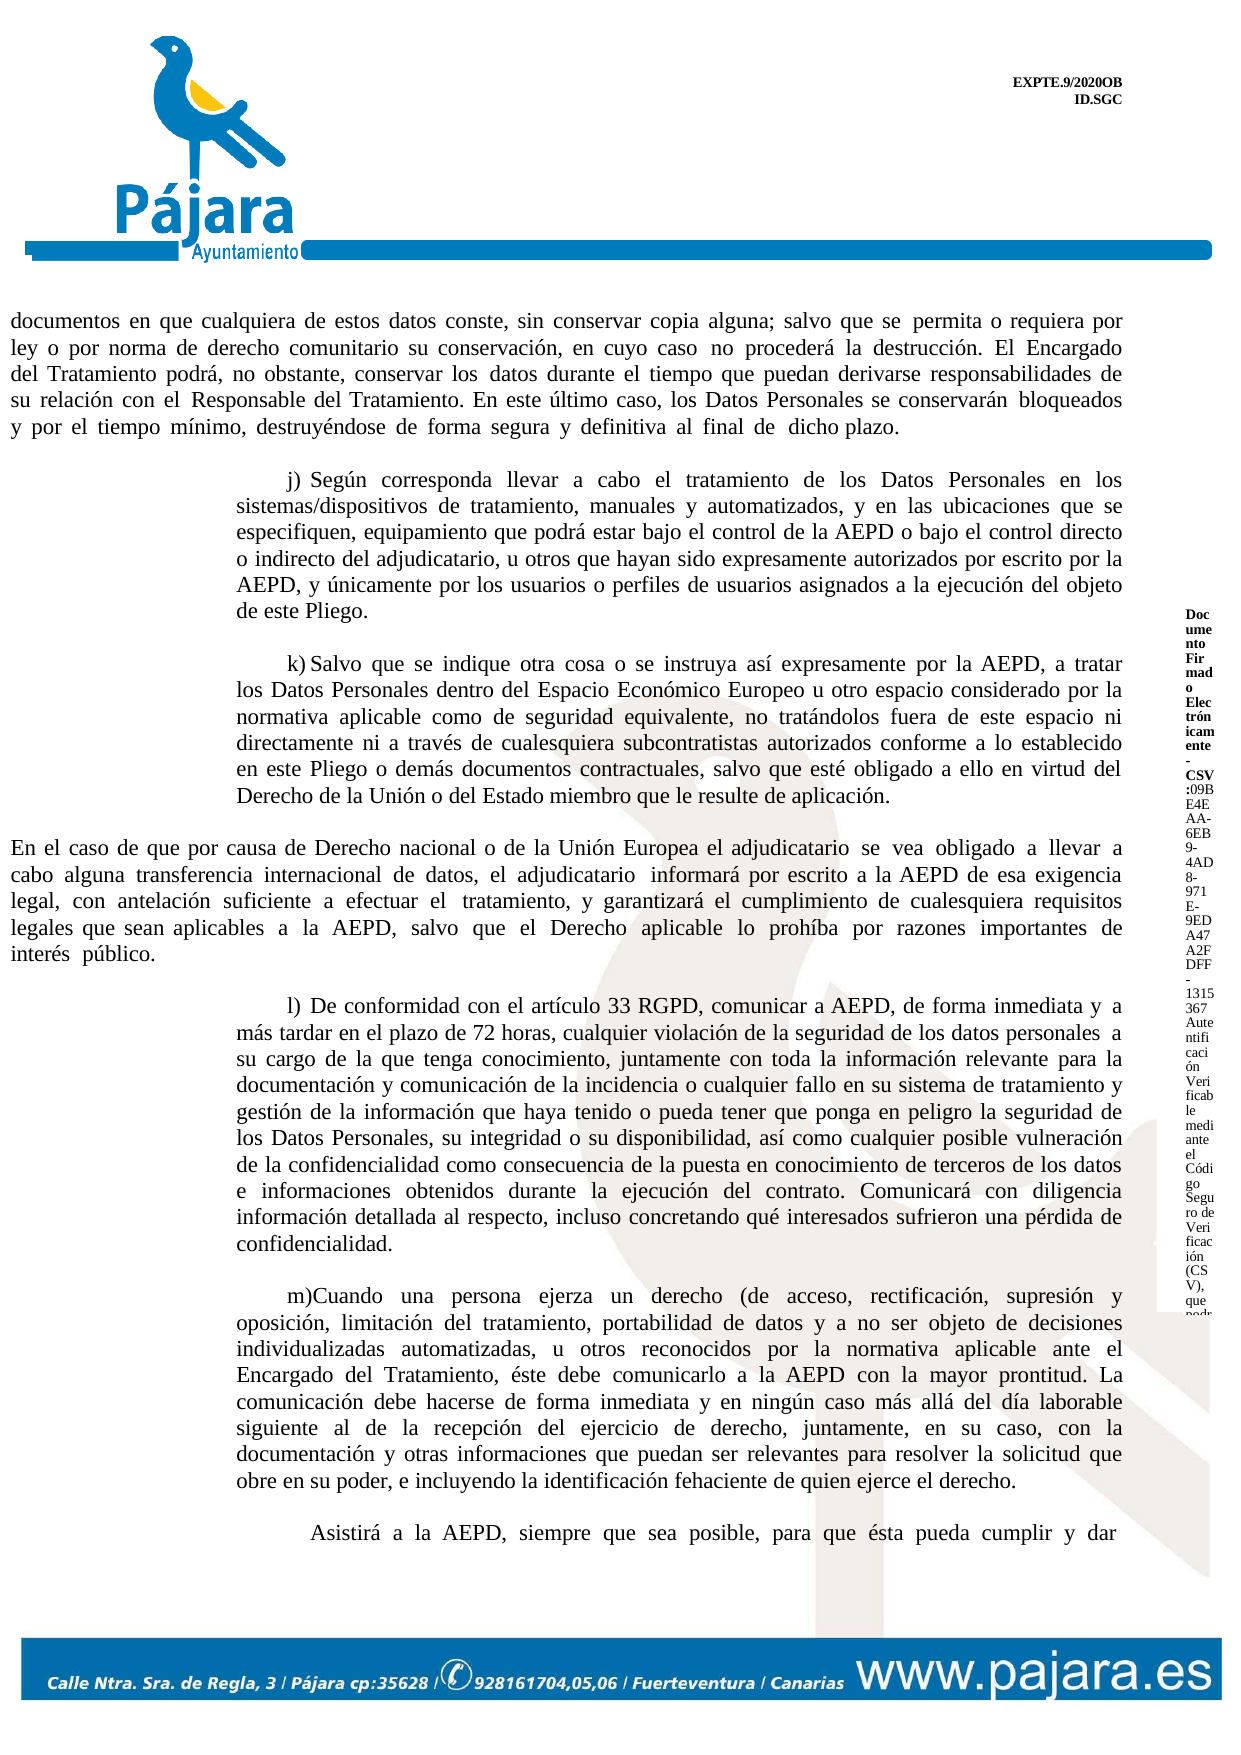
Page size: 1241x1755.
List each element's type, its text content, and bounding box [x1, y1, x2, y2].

text documentos en que cualquiera de estos datos conste, sin conservar copia alguna; salvo que se permita o requiera por ley o por norma de derecho comunitario su conservación, en cuyo caso no procederá la destrucción. El Encargado del Tratamiento podrá, no obstante, conservar los datos durante el tiempo que puedan derivarse responsabilidades de su relación con el Responsable del Tratamiento. En este último caso, los Datos Personales se conservarán bloqueados y por el tiempo mínimo, destruyéndose de forma segura y definitiva al final de dicho plazo. [10, 307, 1123, 439]
list Documento Firmado Electrónicamente - CSV:09BE4EAA-6EB9-4AD8-971E-9EDA47A2FDFF-1315367 Autentificación Verificable mediante el Código Seguro de Verificación (CSV), que podrá validar en https:\\sede.pajara.es [1185, 608, 1215, 1314]
list Salvo que se indique otra cosa o se instruya así expresamente por la AEPD, a tratar los Datos Personales dentro del Espacio Económico Europeo u otro espacio considerado por la normativa aplicable como de seguridad equivalente, no tratándolos fuera de este espacio ni directamente ni a través de cualesquiera subcontratistas autorizados conforme a lo establecido en este Pliego o demás documentos contractuales, salvo que esté obligado a ello en virtud del Derecho de la Unión o del Estado miembro que le resulte de aplicación. [213, 650, 1123, 690]
list Según corresponda llevar a cabo el tratamiento de los Datos Personales en los sistemas/dispositivos de tratamiento, manuales y automatizados, y en las ubicaciones que se especifiquen, equipamiento que podrá estar bajo el control de la AEPD o bajo el control directo o indirecto del adjudicatario, u otros que hayan sido expresamente autorizados por escrito por la AEPD, y únicamente por los usuarios o perfiles de usuarios asignados a la ejecución del objeto de este Pliego. [213, 466, 1123, 624]
